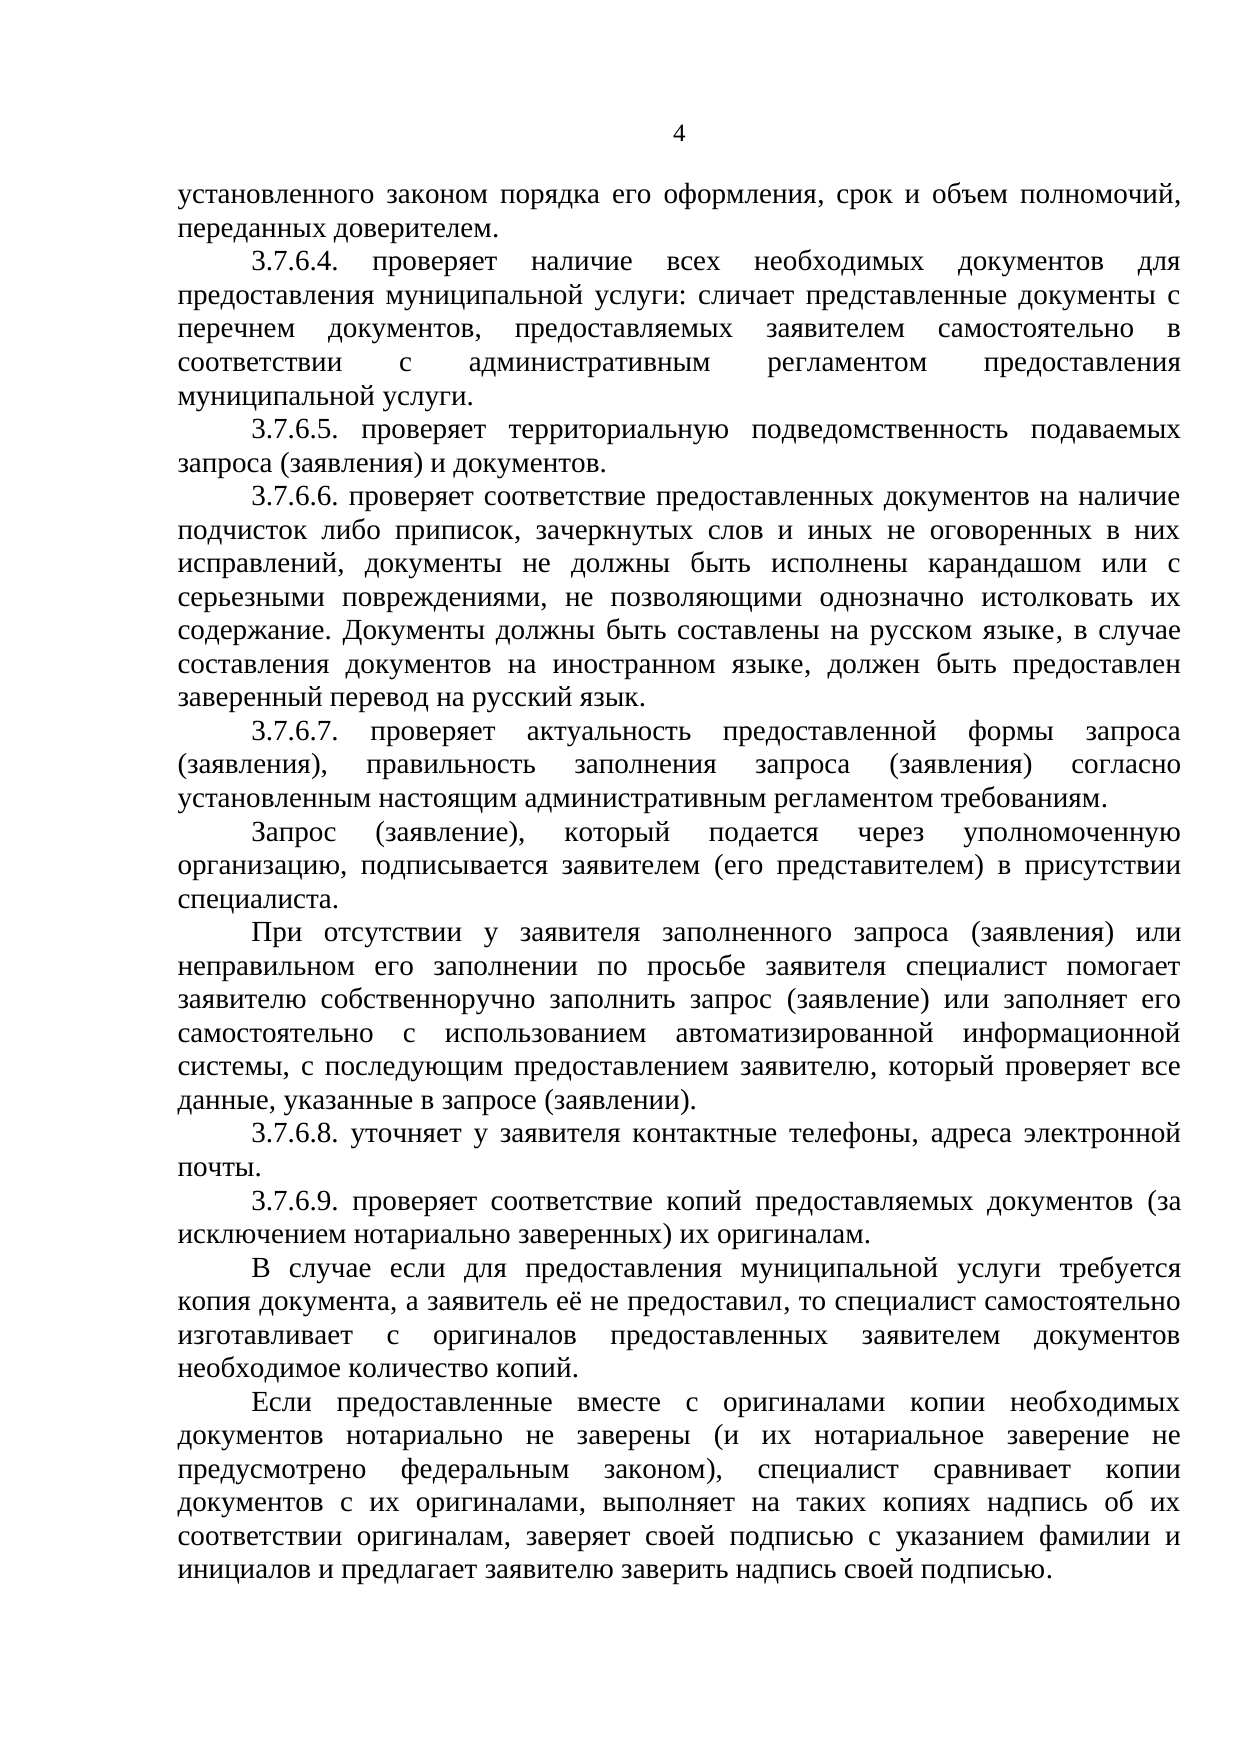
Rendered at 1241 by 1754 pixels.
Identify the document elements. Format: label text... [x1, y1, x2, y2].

text В случае если для предоставления муниципальной услуги требуется копия документа, а заявитель её не предоставил, то специалист самостоятельно изготавливает с оригиналов предоставленных заявителем документов необходимое количество копий. [177, 1250, 1181, 1384]
text При отсутствии у заявителя заполненного запроса (заявления) или неправильном его заполнении по просьбе заявителя специалист помогает заявителю собственноручно заполнить запрос (заявление) или заполняет его самостоятельно с использованием автоматизированной информационной системы, с последующим предоставлением заявителю, который проверяет все данные, указанные в запросе (заявлении). [177, 914, 1181, 1116]
text 3.7.6.8. уточняет у заявителя контактные телефоны, адреса электронной почты. [177, 1116, 1181, 1183]
text Если предоставленные вместе с оригиналами копии необходимых документов нотариально не заверены (и их нотариальное заверение не предусмотрено федеральным законом), специалист сравнивает копии документов с их оригиналами, выполняет на таких копиях надпись об их соответствии оригиналам, заверяет своей подписью с указанием фамилии и инициалов и предлагает заявителю заверить надпись своей подписью. [177, 1384, 1181, 1585]
text 3.7.6.4. проверяет наличие всех необходимых документов для предоставления муниципальной услуги: сличает представленные документы с перечнем документов, предоставляемых заявителем самостоятельно в соответствии с административным регламентом предоставления муниципальной услуги. [177, 243, 1181, 411]
text Запрос (заявление), который подается через уполномоченную организацию, подписывается заявителем (его представителем) в присутствии специалиста. [177, 814, 1181, 914]
text 3.7.6.9. проверяет соответствие копий предоставляемых документов (за исключением нотариально заверенных) их оригиналам. [177, 1183, 1181, 1250]
text 3.7.6.6. проверяет соответствие предоставленных документов на наличие подчисток либо приписок, зачеркнутых слов и иных не оговоренных в них исправлений, документы не должны быть исполнены карандашом или с серьезными повреждениями, не позволяющими однозначно истолковать их содержание. Документы должны быть составлены на русском языке, в случае составления документов на иностранном языке, должен быть предоставлен заверенный перевод на русский язык. [177, 478, 1181, 713]
text установленного законом порядка его оформления, срок и объем полномочий, переданных доверителем. [177, 176, 1181, 243]
text 3.7.6.7. проверяет актуальность предоставленной формы запроса (заявления), правильность заполнения запроса (заявления) согласно установленным настоящим административным регламентом требованиям. [177, 713, 1181, 814]
text 3.7.6.5. проверяет территориальную подведомственность подаваемых запроса (заявления) и документов. [177, 411, 1181, 478]
